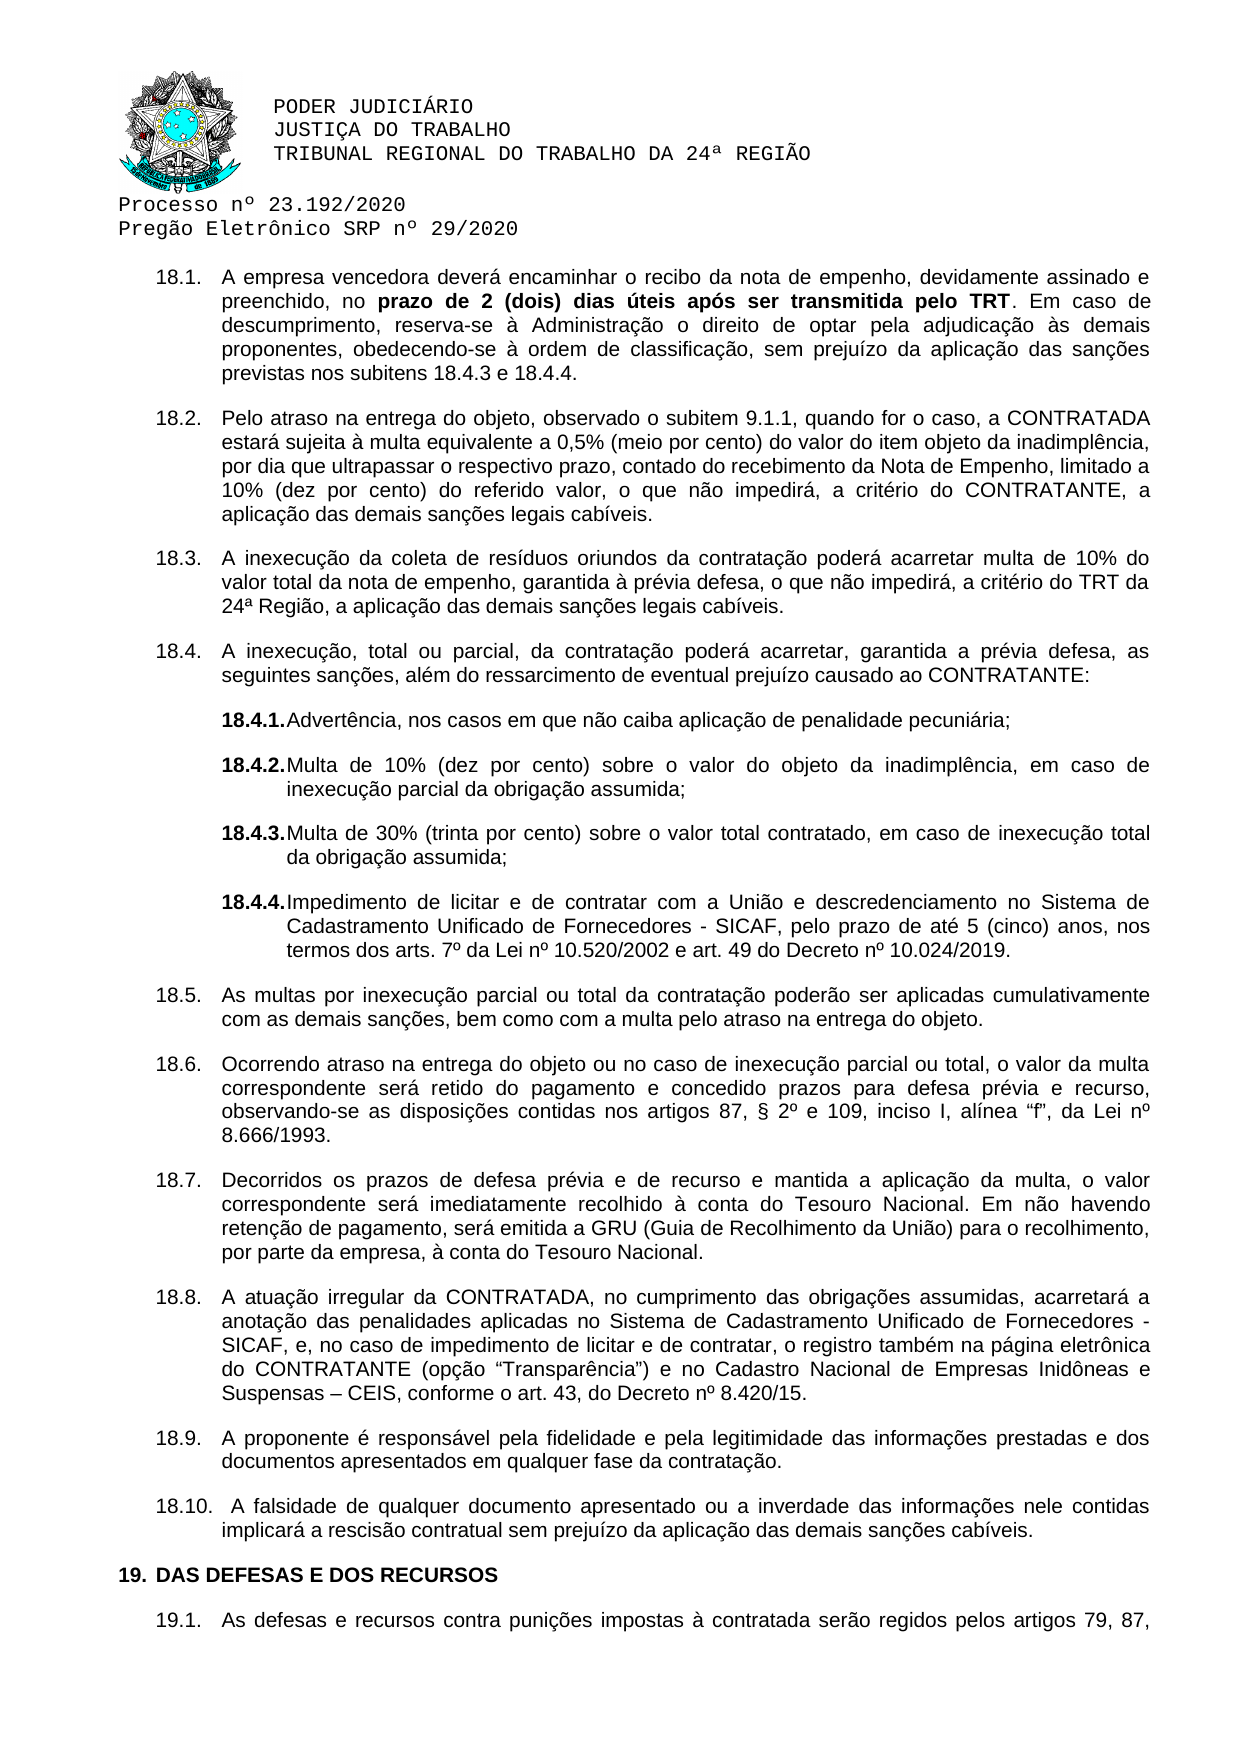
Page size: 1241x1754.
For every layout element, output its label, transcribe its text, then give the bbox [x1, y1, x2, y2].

list Pelo atraso na entrega do objeto, observado o subitem 9.1.1, quando for o caso, a CONTRATADA estará sujeita à multa equivalente a 0,5% (meio por cento) do valor do item objeto da inadimplência, por dia que ultrapassar o respectivo prazo, contado do recebimento da Nota de Empenho, limitado a 10% (dez por cento) do referido valor, o que não impedirá, a critério do CONTRATANTE, a aplicação das demais sanções legais cabíveis. [155, 406, 1152, 525]
list A inexecução da coleta de resíduos oriundos da contratação poderá acarretar multa de 10% do valor total da nota de empenho, garantida à prévia defesa, o que não impedirá, a critério do TRT da 24ª Região, a aplicação das demais sanções legais cabíveis. [155, 546, 1152, 618]
list As defesas e recursos contra punições impostas à contratada serão regidos pelos artigos 79, 87, [155, 1608, 1152, 1632]
list A inexecução, total ou parcial, da contratação poderá acarretar, garantida a prévia defesa, as seguintes sanções, além do ressarcimento de eventual prejuízo causado ao CONTRATANTE: [155, 639, 1152, 687]
list DAS DEFESAS E DOS RECURSOS [118, 1563, 1140, 1587]
list Multa de 30% (trinta por cento) sobre o valor total contratado, em caso de inexecução total da obrigação assumida; [221, 821, 1152, 869]
picture [118, 71, 243, 194]
list A atuação irregular da CONTRATADA, no cumprimento das obrigações assumidas, acarretará a anotação das penalidades aplicadas no Sistema de Cadastramento Unificado de Fornecedores - SICAF, e, no caso de impedimento de licitar e de contratar, o registro também na página eletrônica do CONTRATANTE (opção “Transparência”) e no Cadastro Nacional de Empresas Inidôneas e Suspensas – CEIS, conforme o art. 43, do Decreto nº 8.420/15. [155, 1285, 1152, 1404]
list A proponente é responsável pela fidelidade e pela legitimidade das informações prestadas e dos documentos apresentados em qualquer fase da contratação. [155, 1425, 1152, 1473]
list Advertência, nos casos em que não caiba aplicação de penalidade pecuniária; [221, 708, 1152, 732]
list Decorridos os prazos de defesa prévia e de recurso e mantida a aplicação da multa, o valor correspondente será imediatamente recolhido à conta do Tesouro Nacional. Em não havendo retenção de pagamento, será emitida a GRU (Guia de Recolhimento da União) para o recolhimento, por parte da empresa, à conta do Tesouro Nacional. [155, 1168, 1152, 1264]
list A empresa vencedora deverá encaminhar o recibo da nota de empenho, devidamente assinado e preenchido, no prazo de 2 (dois) dias úteis após ser transmitida pelo TRT. Em caso de descumprimento, reserva-se à Administração o direito de optar pela adjudicação às demais proponentes, obedecendo-se à ordem de classificação, sem prejuízo da aplicação das sanções previstas nos subitens 18.4.3 e 18.4.4. [155, 265, 1152, 385]
list Multa de 10% (dez por cento) sobre o valor do objeto da inadimplência, em caso de inexecução parcial da obrigação assumida; [221, 752, 1152, 800]
list Ocorrendo atraso na entrega do objeto ou no caso de inexecução parcial ou total, o valor da multa correspondente será retido do pagamento e concedido prazos para defesa prévia e recurso, observando-se as disposições contidas nos artigos 87, § 2º e 109, inciso I, alínea “f”, da Lei nº 8.666/1993. [155, 1051, 1152, 1147]
list A falsidade de qualquer documento apresentado ou a inverdade das informações nele contidas implicará a rescisão contratual sem prejuízo da aplicação das demais sanções cabíveis. [155, 1494, 1152, 1542]
list As multas por inexecução parcial ou total da contratação poderão ser aplicadas cumulativamente com as demais sanções, bem como com a multa pelo atraso na entrega do objeto. [155, 983, 1152, 1031]
list Impedimento de licitar e de contratar com a União e descredenciamento no Sistema de Cadastramento Unificado de Fornecedores - SICAF, pelo prazo de até 5 (cinco) anos, nos termos dos arts. 7º da Lei nº 10.520/2002 e art. 49 do Decreto nº 10.024/2019. [221, 890, 1152, 962]
